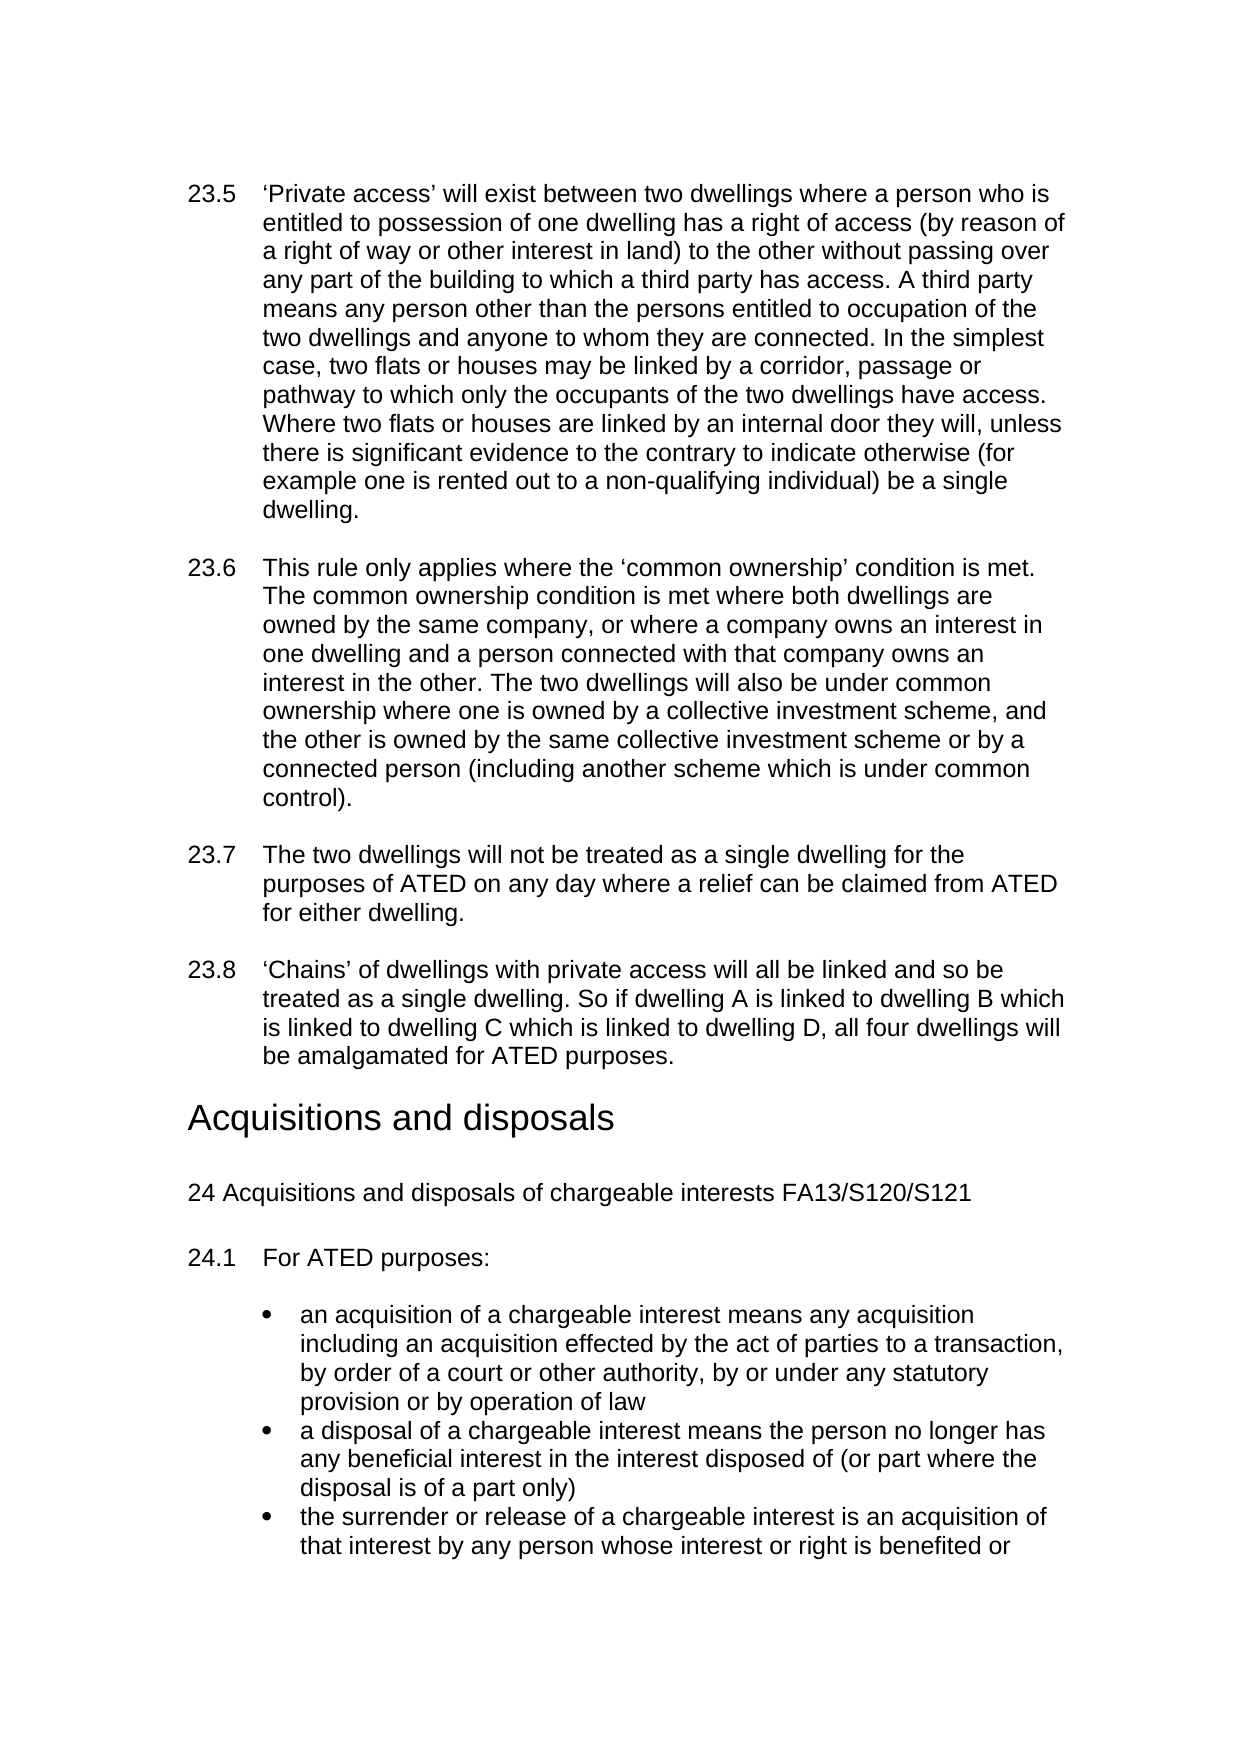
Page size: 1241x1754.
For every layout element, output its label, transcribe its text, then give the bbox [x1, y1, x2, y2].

text 23.8 ‘Chains’ of dwellings with private access will all be linked and so be treated as a single dwelling. So if dwelling A is linked to dwelling B which is linked to dwelling C which is linked to dwelling D, all four dwellings will be amalgamated for ATED purposes. [187, 955, 1069, 1070]
list the surrender or release of a chargeable interest is an acquisition of that interest by any person whose interest or right is benefited or [262, 1502, 1069, 1559]
text 23.6 This rule only applies where the ‘common ownership’ condition is met. The common ownership condition is met where both dwellings are owned by the same company, or where a company owns an interest in one dwelling and a person connected with that company owns an interest in the other. The two dwellings will also be under common ownership where one is owned by a collective investment scheme, and the other is owned by the same collective investment scheme or by a connected person (including another scheme which is under common control). [187, 552, 1069, 811]
list a disposal of a chargeable interest means the person no longer has any beneficial interest in the interest disposed of (or part where the disposal is of a part only) [262, 1416, 1069, 1502]
text 24.1 For ATED purposes: [187, 1243, 1069, 1272]
list an acquisition of a chargeable interest means any acquisition including an acquisition effected by the act of parties to a transaction, by order of a court or other authority, by or under any statutory provision or by operation of law [262, 1301, 1069, 1416]
subtitle 24 Acquisitions and disposals of chargeable interests FA13/S120/S121 [187, 1177, 1069, 1206]
text 23.7 The two dwellings will not be treated as a single dwelling for the purposes of ATED on any day where a relief can be claimed from ATED for either dwelling. [187, 840, 1069, 926]
subtitle Acquisitions and disposals [187, 1096, 1069, 1138]
text 23.5 ‘Private access’ will exist between two dwellings where a person who is entitled to possession of one dwelling has a right of access (by reason of a right of way or other interest in land) to the other without passing over any part of the building to which a third party has access. A third party means any person other than the persons entitled to occupation of the two dwellings and anyone to whom they are connected. In the simplest case, two flats or houses may be linked by a corridor, passage or pathway to which only the occupants of the two dwellings have access. Where two flats or houses are linked by an internal door they will, unless there is significant evidence to the contrary to indicate otherwise (for example one is rented out to a non-qualifying individual) be a single dwelling. [187, 179, 1069, 524]
